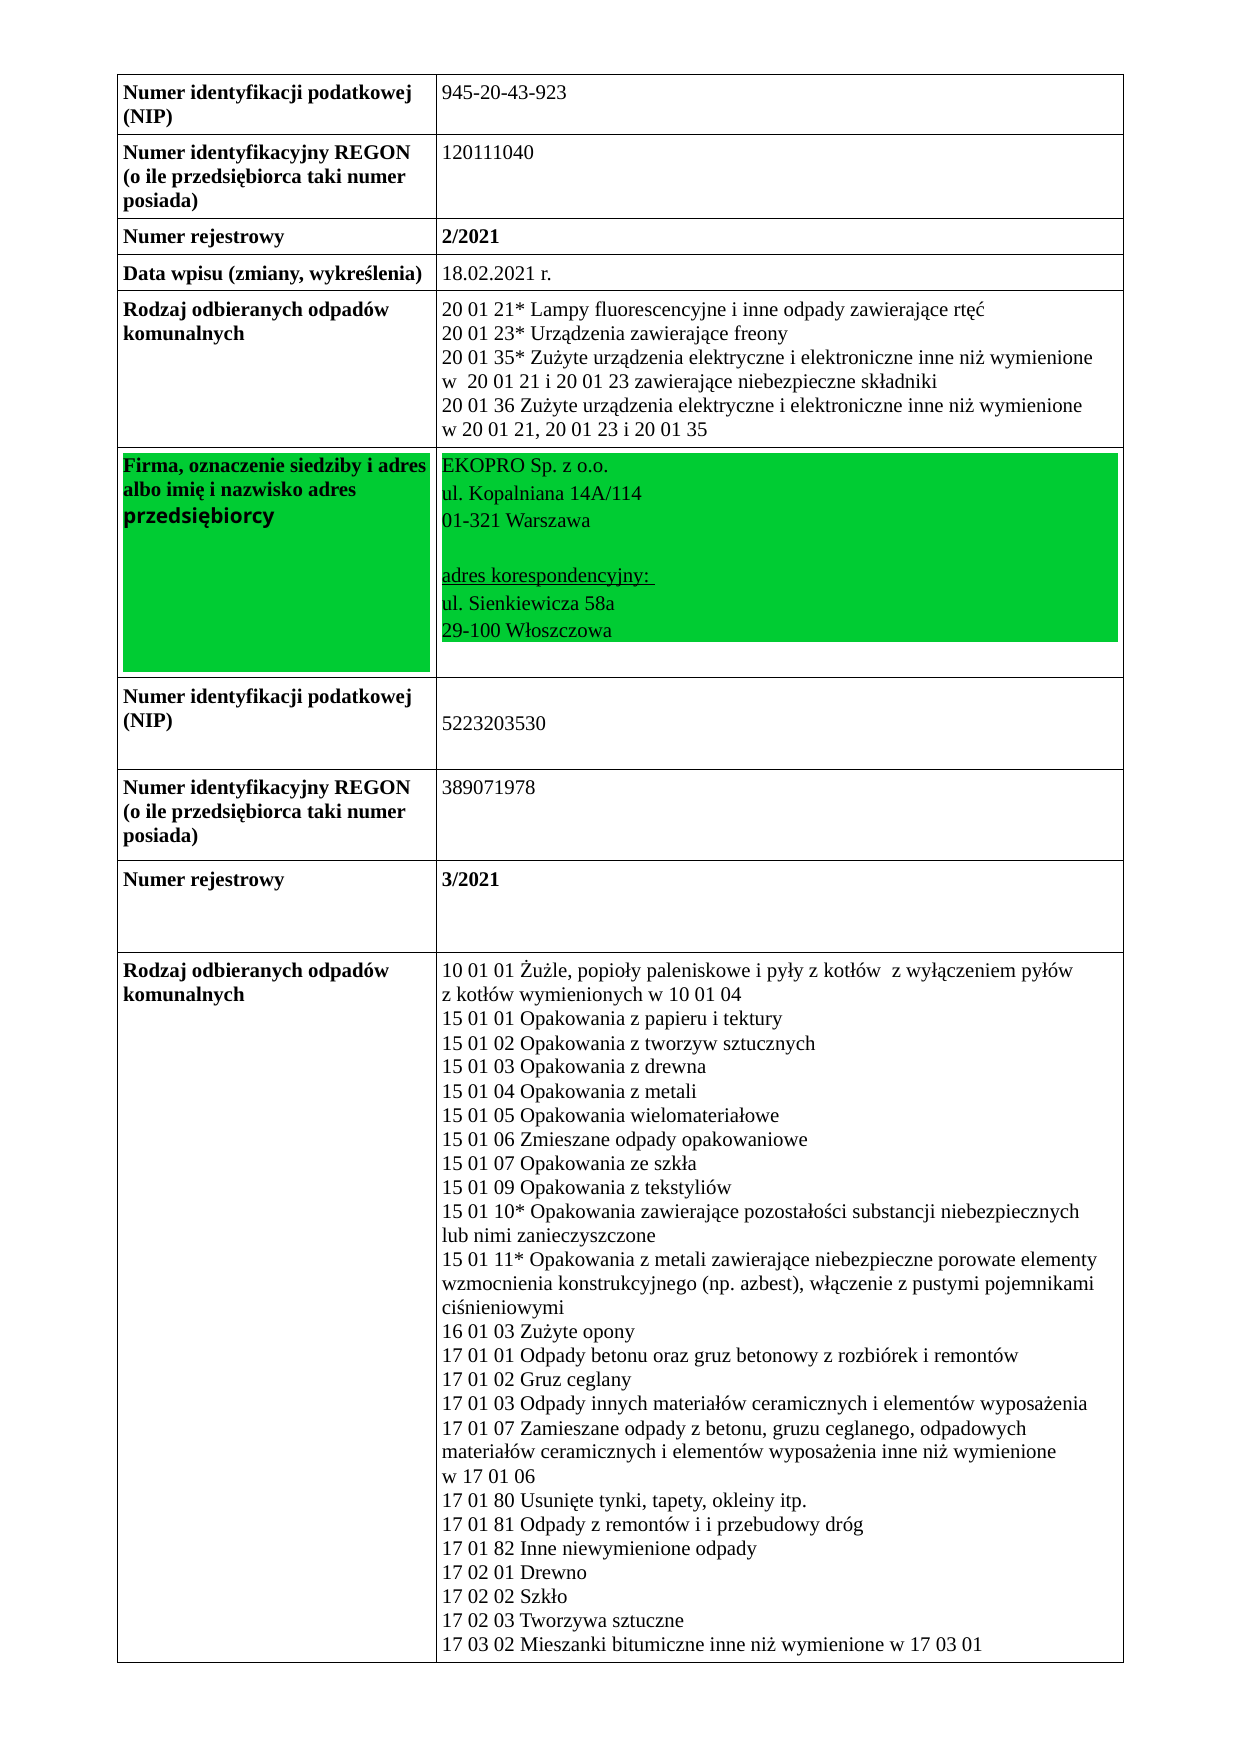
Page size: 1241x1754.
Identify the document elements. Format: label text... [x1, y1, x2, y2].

table_cell 945-20-43-923 [437, 75, 1123, 134]
table_cell 2/2021 [437, 219, 1123, 254]
table_cell Numer identyfikacji podatkowej (NIP) [118, 75, 436, 134]
table_cell Numer identyfikacji podatkowej (NIP) [118, 678, 436, 769]
table_cell Rodzaj odbieranych odpadów komunalnych [118, 953, 436, 1662]
table_cell Numer rejestrowy [118, 219, 436, 254]
table_cell Numer identyfikacyjny REGON (o ile przedsiębiorca taki numer posiada) [118, 770, 436, 860]
table_cell 389071978 [437, 770, 1123, 860]
table_cell 20 01 21* Lampy fluorescencyjne i inne odpady zawierające rtęć 20 01 23* Urządzenia zawierające freony 20 01 35* Zużyte urządzenia elektryczne i elektroniczne inne niż wymienione w 20 01 21 i 20 01 23 zawierające niebezpieczne składniki 20 01 36 Zużyte urządzenia elektryczne i elektroniczne inne niż wymienione w 20 01 21, 20 01 23 i 20 01 35 [437, 291, 1123, 447]
table_cell Rodzaj odbieranych odpadów komunalnych [118, 291, 436, 447]
table_cell 120111040 [437, 135, 1123, 218]
table_cell Numer rejestrowy [118, 861, 436, 952]
table_cell 18.02.2021 r. [437, 255, 1123, 290]
table_cell Numer identyfikacyjny REGON (o ile przedsiębiorca taki numer posiada) [118, 135, 436, 218]
table_cell EKOPRO Sp. z o.o. ul. Kopalniana 14A/114 01-321 Warszawa adres korespondencyjny: ul. Sienkiewicza 58a 29-100 Włoszczowa [437, 448, 1123, 677]
table_cell Firma, oznaczenie siedziby i adres albo imię i nazwisko adres przedsiębiorcy [118, 448, 436, 677]
table_cell Data wpisu (zmiany, wykreślenia) [118, 255, 436, 290]
table_cell 5223203530 [437, 678, 1123, 769]
table_cell 3/2021 [437, 861, 1123, 952]
table_cell 10 01 01 Żużle, popioły paleniskowe i pyły z kotłów z wyłączeniem pyłów z kotłów wymienionych w 10 01 04 15 01 01 Opakowania z papieru i tektury 15 01 02 Opakowania z tworzyw sztucznych 15 01 03 Opakowania z drewna 15 01 04 Opakowania z metali 15 01 05 Opakowania wielomateriałowe 15 01 06 Zmieszane odpady opakowaniowe 15 01 07 Opakowania ze szkła 15 01 09 Opakowania z tekstyliów 15 01 10* Opakowania zawierające pozostałości substancji niebezpiecznych lub nimi zanieczyszczone 15 01 11* Opakowania z metali zawierające niebezpieczne porowate elementy wzmocnienia konstrukcyjnego (np. azbest), włączenie z pustymi pojemnikami ciśnieniowymi 16 01 03 Zużyte opony 17 01 01 Odpady betonu oraz gruz betonowy z rozbiórek i remontów 17 01 02 Gruz ceglany 17 01 03 Odpady innych materiałów ceramicznych i elementów wyposażenia 17 01 07 Zamieszane odpady z betonu, gruzu ceglanego, odpadowych materiałów ceramicznych i elementów wyposażenia inne niż wymienione w 17 01 06 17 01 80 Usunięte tynki, tapety, okleiny itp. 17 01 81 Odpady z remontów i i przebudowy dróg 17 01 82 Inne niewymienione odpady 17 02 01 Drewno 17 02 02 Szkło 17 02 03 Tworzywa sztuczne 17 03 02 Mieszanki bitumiczne inne niż wymienione w 17 03 01 [437, 953, 1123, 1662]
